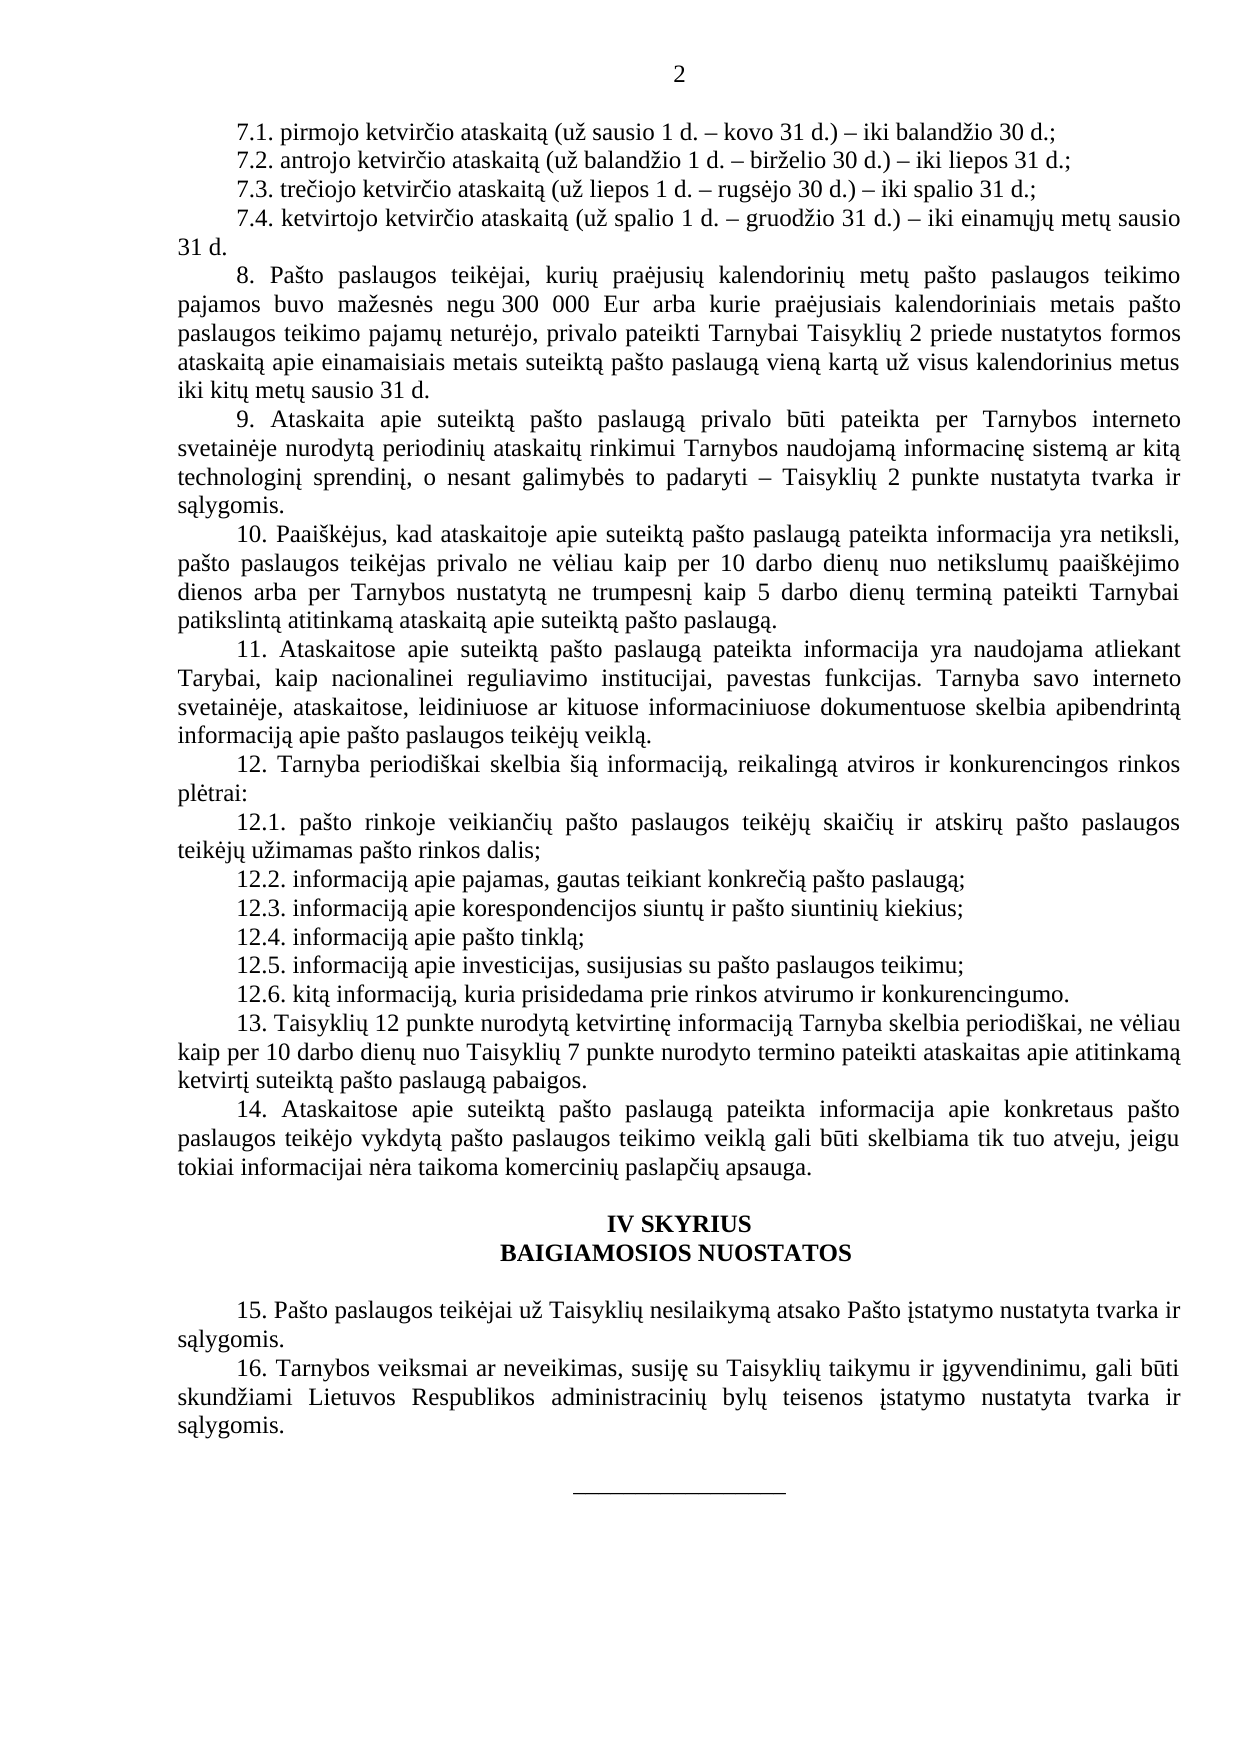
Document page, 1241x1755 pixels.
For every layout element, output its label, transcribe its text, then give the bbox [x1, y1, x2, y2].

text _________________ [177, 1468, 1181, 1497]
text 12.4. informaciją apie pašto tinklą; [177, 922, 1181, 950]
text 7.2. antrojo ketvirčio ataskaitą (už balandžio 1 d. – birželio 30 d.) – iki liepos 31 d.; [177, 145, 1181, 174]
text 12.5. informaciją apie investicijas, susijusias su pašto paslaugos teikimu; [177, 950, 1181, 979]
text 14. Ataskaitose apie suteiktą pašto paslaugą pateikta informacija apie konkretaus pašto paslaugos teikėjo vykdytą pašto paslaugos teikimo veiklą gali būti skelbiama tik tuo atveju, jeigu tokiai informacijai nėra taikoma komercinių paslapčių apsauga. [177, 1094, 1181, 1180]
text 9. Ataskaita apie suteiktą pašto paslaugą privalo būti pateikta per Tarnybos interneto svetainėje nurodytą periodinių ataskaitų rinkimui Tarnybos naudojamą informacinę sistemą ar kitą technologinį sprendinį, o nesant galimybės to padaryti – Taisyklių 2 punkte nustatyta tvarka ir sąlygomis. [177, 404, 1181, 519]
text 15. Pašto paslaugos teikėjai už Taisyklių nesilaikymą atsako Pašto įstatymo nustatyta tvarka ir sąlygomis. [177, 1295, 1181, 1353]
text BAIGIAMOSIOS NUOSTATOS [177, 1238, 1181, 1267]
text 16. Tarnybos veiksmai ar neveikimas, susiję su Taisyklių taikymu ir įgyvendinimu, gali būti skundžiami Lietuvos Respublikos administracinių bylų teisenos įstatymo nustatyta tvarka ir sąlygomis. [177, 1353, 1181, 1439]
text 12.6. kitą informaciją, kuria prisidedama prie rinkos atvirumo ir konkurencingumo. [177, 979, 1181, 1008]
text 7.1. pirmojo ketvirčio ataskaitą (už sausio 1 d. – kovo 31 d.) – iki balandžio 30 d.; [177, 117, 1181, 145]
text IV SKYRIUS [177, 1209, 1181, 1238]
text 12.1. pašto rinkoje veikiančių pašto paslaugos teikėjų skaičių ir atskirų pašto paslaugos teikėjų užimamas pašto rinkos dalis; [177, 807, 1181, 864]
text 11. Ataskaitose apie suteiktą pašto paslaugą pateikta informacija yra naudojama atliekant Tarybai, kaip nacionalinei reguliavimo institucijai, pavestas funkcijas. Tarnyba savo interneto svetainėje, ataskaitose, leidiniuose ar kituose informaciniuose dokumentuose skelbia apibendrintą informaciją apie pašto paslaugos teikėjų veiklą. [177, 634, 1181, 749]
text 12.3. informaciją apie korespondencijos siuntų ir pašto siuntinių kiekius; [177, 893, 1181, 922]
text 12. Tarnyba periodiškai skelbia šią informaciją, reikalingą atviros ir konkurencingos rinkos plėtrai: [177, 749, 1181, 807]
text 8. Pašto paslaugos teikėjai, kurių praėjusių kalendorinių metų pašto paslaugos teikimo pajamos buvo mažesnės negu 300 000 Eur arba kurie praėjusiais kalendoriniais metais pašto paslaugos teikimo pajamų neturėjo, privalo pateikti Tarnybai Taisyklių 2 priede nustatytos formos ataskaitą apie einamaisiais metais suteiktą pašto paslaugą vieną kartą už visus kalendorinius metus iki kitų metų sausio 31 d. [177, 260, 1181, 404]
text 10. Paaiškėjus, kad ataskaitoje apie suteiktą pašto paslaugą pateikta informacija yra netiksli, pašto paslaugos teikėjas privalo ne vėliau kaip per 10 darbo dienų nuo netikslumų paaiškėjimo dienos arba per Tarnybos nustatytą ne trumpesnį kaip 5 darbo dienų terminą pateikti Tarnybai patikslintą atitinkamą ataskaitą apie suteiktą pašto paslaugą. [177, 519, 1181, 634]
text 7.4. ketvirtojo ketvirčio ataskaitą (už spalio 1 d. – gruodžio 31 d.) – iki einamųjų metų sausio 31 d. [177, 203, 1181, 260]
text 7.3. trečiojo ketvirčio ataskaitą (už liepos 1 d. – rugsėjo 30 d.) – iki spalio 31 d.; [177, 174, 1181, 203]
text 12.2. informaciją apie pajamas, gautas teikiant konkrečią pašto paslaugą; [177, 864, 1181, 893]
text 13. Taisyklių 12 punkte nurodytą ketvirtinę informaciją Tarnyba skelbia periodiškai, ne vėliau kaip per 10 darbo dienų nuo Taisyklių 7 punkte nurodyto termino pateikti ataskaitas apie atitinkamą ketvirtį suteiktą pašto paslaugą pabaigos. [177, 1008, 1181, 1094]
